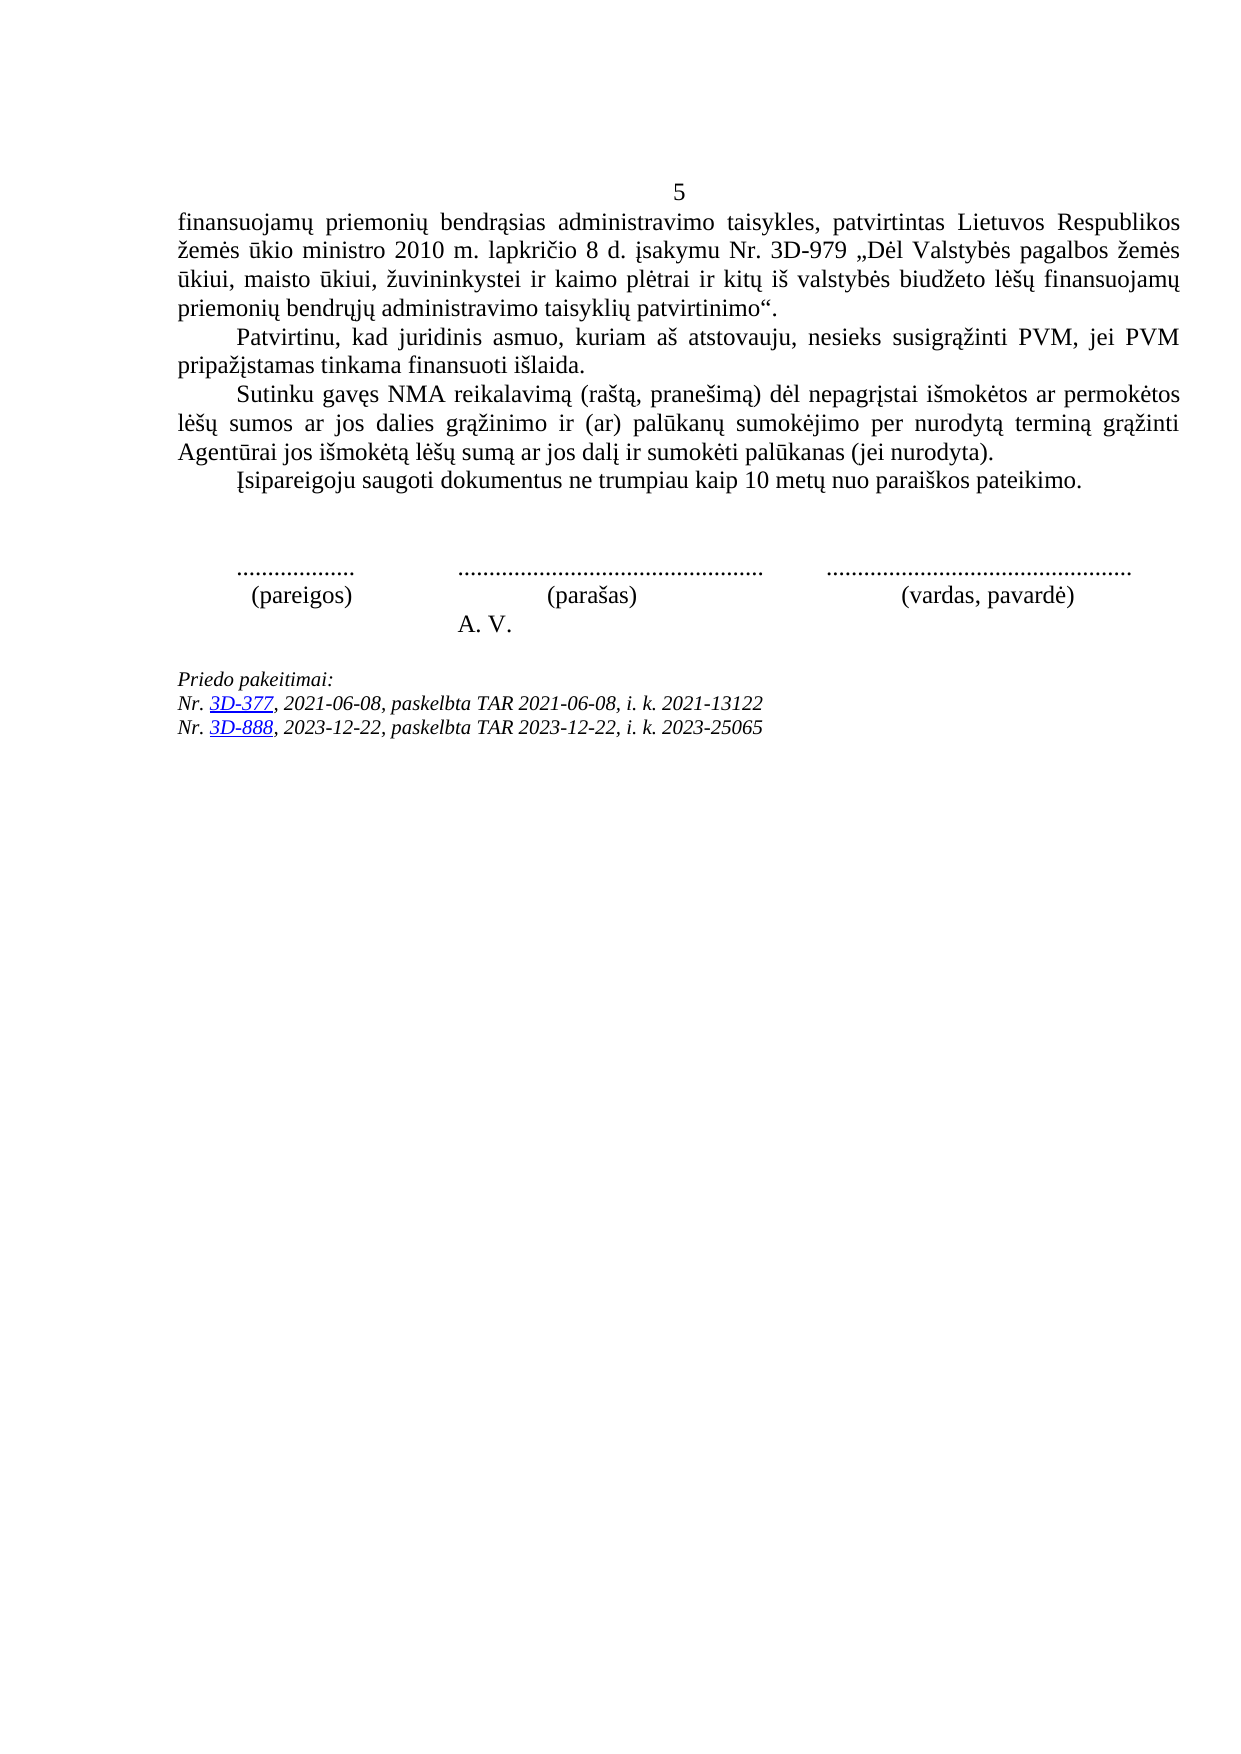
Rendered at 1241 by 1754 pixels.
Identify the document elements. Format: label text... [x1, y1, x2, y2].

text Įsipareigoju saugoti dokumentus ne trumpiau kaip 10 metų nuo paraiškos pateikimo. [177, 465, 1181, 494]
text Nr. 3D-888, 2023-12-22, paskelbta TAR 2023-12-22, i. k. 2023-25065 [177, 715, 1181, 739]
table_header ................................................. (parašas) A. V. [457, 552, 826, 638]
text Nr. 3D-377, 2021-06-08, paskelbta TAR 2021-06-08, i. k. 2021-13122 [177, 691, 1181, 715]
text Sutinku gavęs NMA reikalavimą (raštą, pranešimą) dėl nepagrįstai išmokėtos ar permokėtos lėšų sumos ar jos dalies grąžinimo ir (ar) palūkanų sumokėjimo per nurodytą terminą grąžinti Agentūrai jos išmokėtą lėšų sumą ar jos dalį ir sumokėti palūkanas (jei nurodyta). [177, 379, 1181, 465]
text Priedo pakeitimai: [177, 667, 1181, 691]
text Patvirtinu, kad juridinis asmuo, kuriam aš atstovauju, nesieks susigrąžinti PVM, jei PVM pripažįstamas tinkama finansuoti išlaida. [177, 322, 1181, 379]
table_header ................................................. (vardas, pavardė) [826, 552, 1180, 638]
text finansuojamų priemonių bendrąsias administravimo taisykles, patvirtintas Lietuvos Respublikos žemės ūkio ministro 2010 m. lapkričio 8 d. įsakymu Nr. 3D-979 „Dėl Valstybės pagalbos žemės ūkiui, maisto ūkiui, žuvininkystei ir kaimo plėtrai ir kitų iš valstybės biudžeto lėšų finansuojamų priemonių bendrųjų administravimo taisyklių patvirtinimo“. [177, 207, 1181, 322]
table_header ................... (pareigos) [177, 552, 457, 638]
